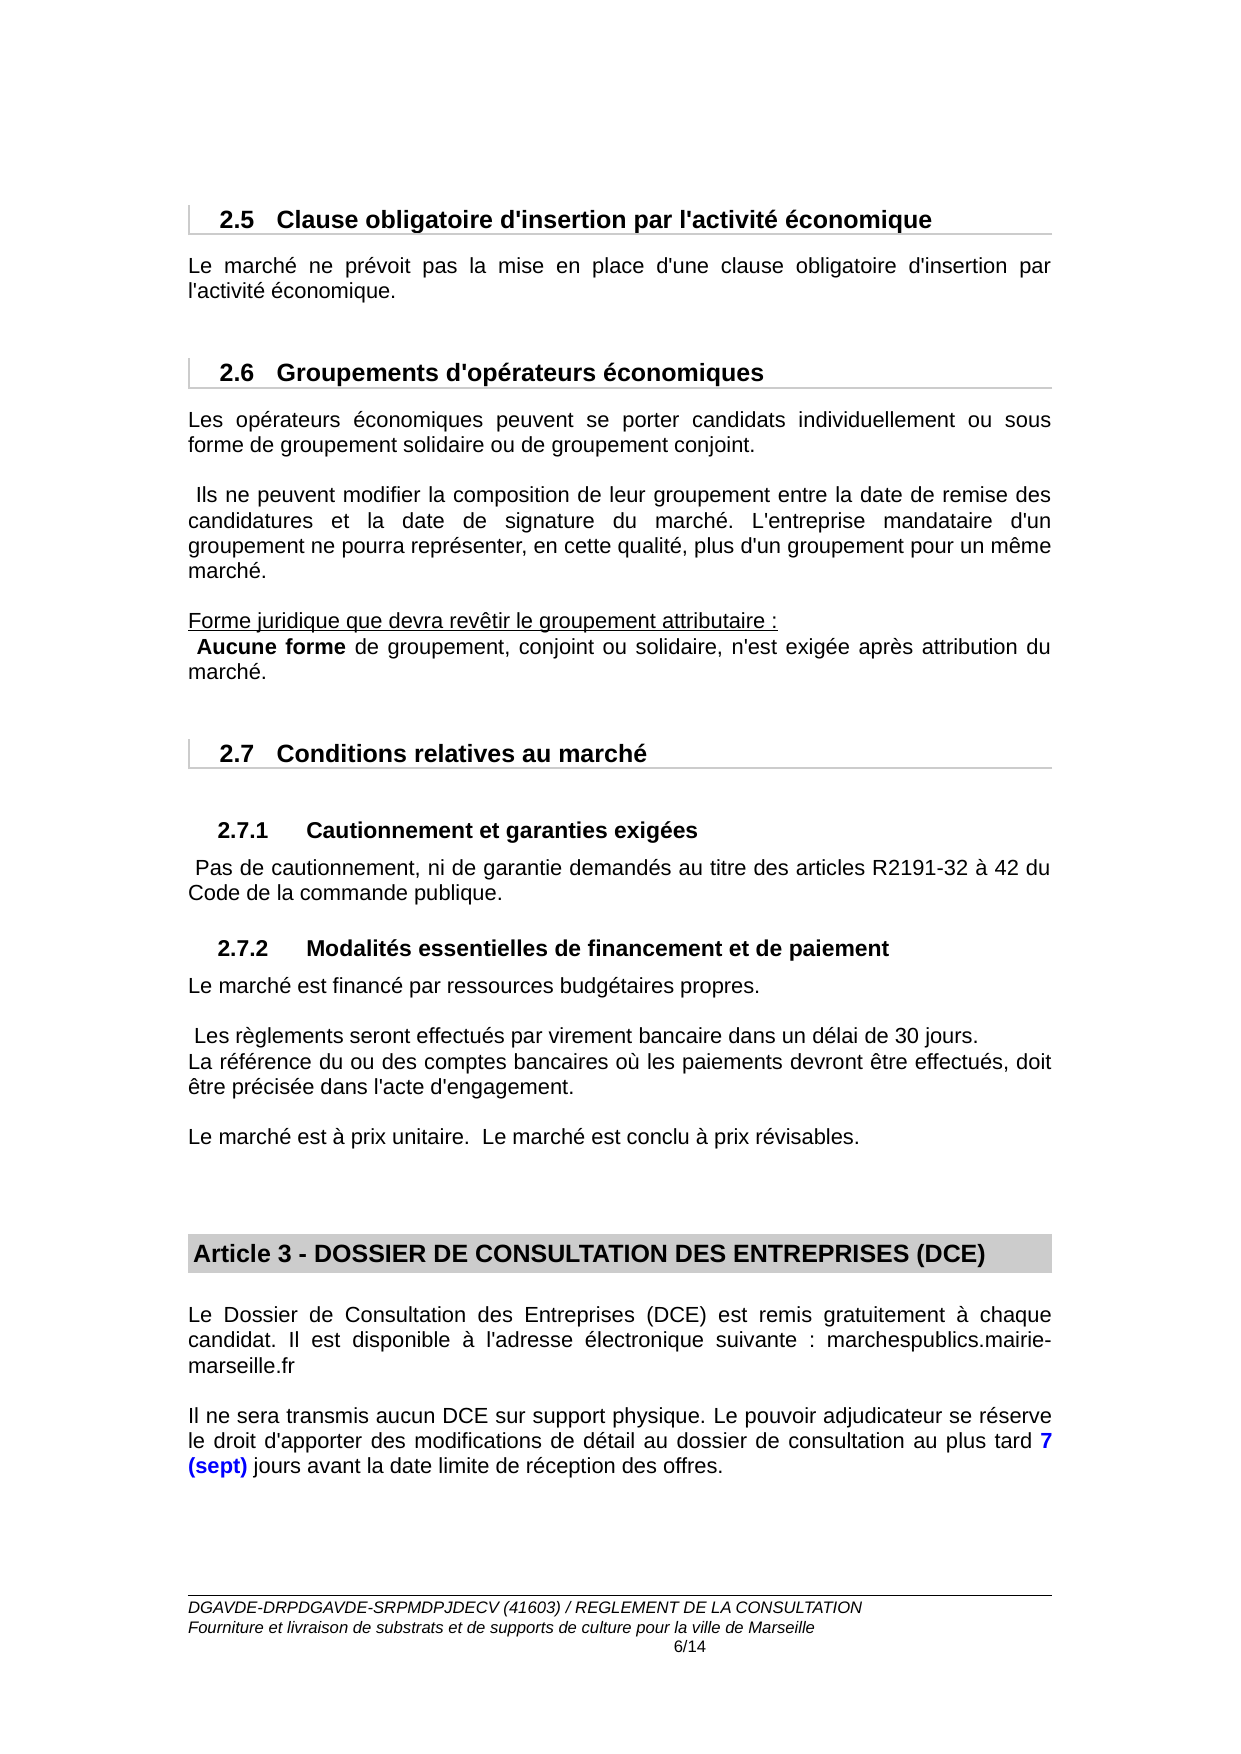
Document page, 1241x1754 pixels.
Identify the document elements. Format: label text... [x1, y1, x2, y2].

text Il ne sera transmis aucun DCE sur support physique. Le pouvoir adjudicateur se réserve le droit d'apporter des modifications de détail au dossier de consultation au plus tard 7 (sept) jours avant la date limite de réception des offres. [188, 1403, 1052, 1478]
subtitle Cautionnement et garanties exigées [188, 817, 1052, 843]
text Aucune forme de groupement, conjoint ou solidaire, n'est exigée après attribution du marché. [188, 634, 1052, 684]
subtitle DOSSIER DE CONSULTATION DES ENTREPRISES (DCE) [190, 1236, 1050, 1270]
text Forme juridique que devra revêtir le groupement attributaire : [188, 608, 1052, 634]
text La référence du ou des comptes bancaires où les paiements devront être effectués, doit être précisée dans l'acte d'engagement. [188, 1048, 1052, 1099]
text Les opérateurs économiques peuvent se porter candidats individuellement ou sous forme de groupement solidaire ou de groupement conjoint. [188, 407, 1052, 457]
text Le marché est financé par ressources budgétaires propres. [188, 973, 1052, 998]
subtitle Conditions relatives au marché [190, 739, 1052, 767]
text Les règlements seront effectués par virement bancaire dans un délai de 30 jours. [188, 1023, 1052, 1048]
subtitle Groupements d'opérateurs économiques [190, 358, 1052, 387]
text Le marché est à prix unitaire. Le marché est conclu à prix révisables. [188, 1124, 1052, 1149]
text Le Dossier de Consultation des Entreprises (DCE) est remis gratuitement à chaque candidat. Il est disponible à l'adresse électronique suivante : marchespublics.mairie-marseille.fr [188, 1302, 1052, 1378]
subtitle Modalités essentielles de financement et de paiement [188, 935, 1052, 961]
subtitle Clause obligatoire d'insertion par l'activité économique [188, 204, 1052, 233]
text Pas de cautionnement, ni de garantie demandés au titre des articles R2191-32 à 42 du Code de la commande publique. [188, 855, 1052, 905]
text Ils ne peuvent modifier la composition de leur groupement entre la date de remise des candidatures et la date de signature du marché. L'entreprise mandataire d'un groupement ne pourra représenter, en cette qualité, plus d'un groupement pour un même marché. [188, 482, 1052, 583]
text Le marché ne prévoit pas la mise en place d'une clause obligatoire d'insertion par l'activité économique. [188, 253, 1052, 303]
